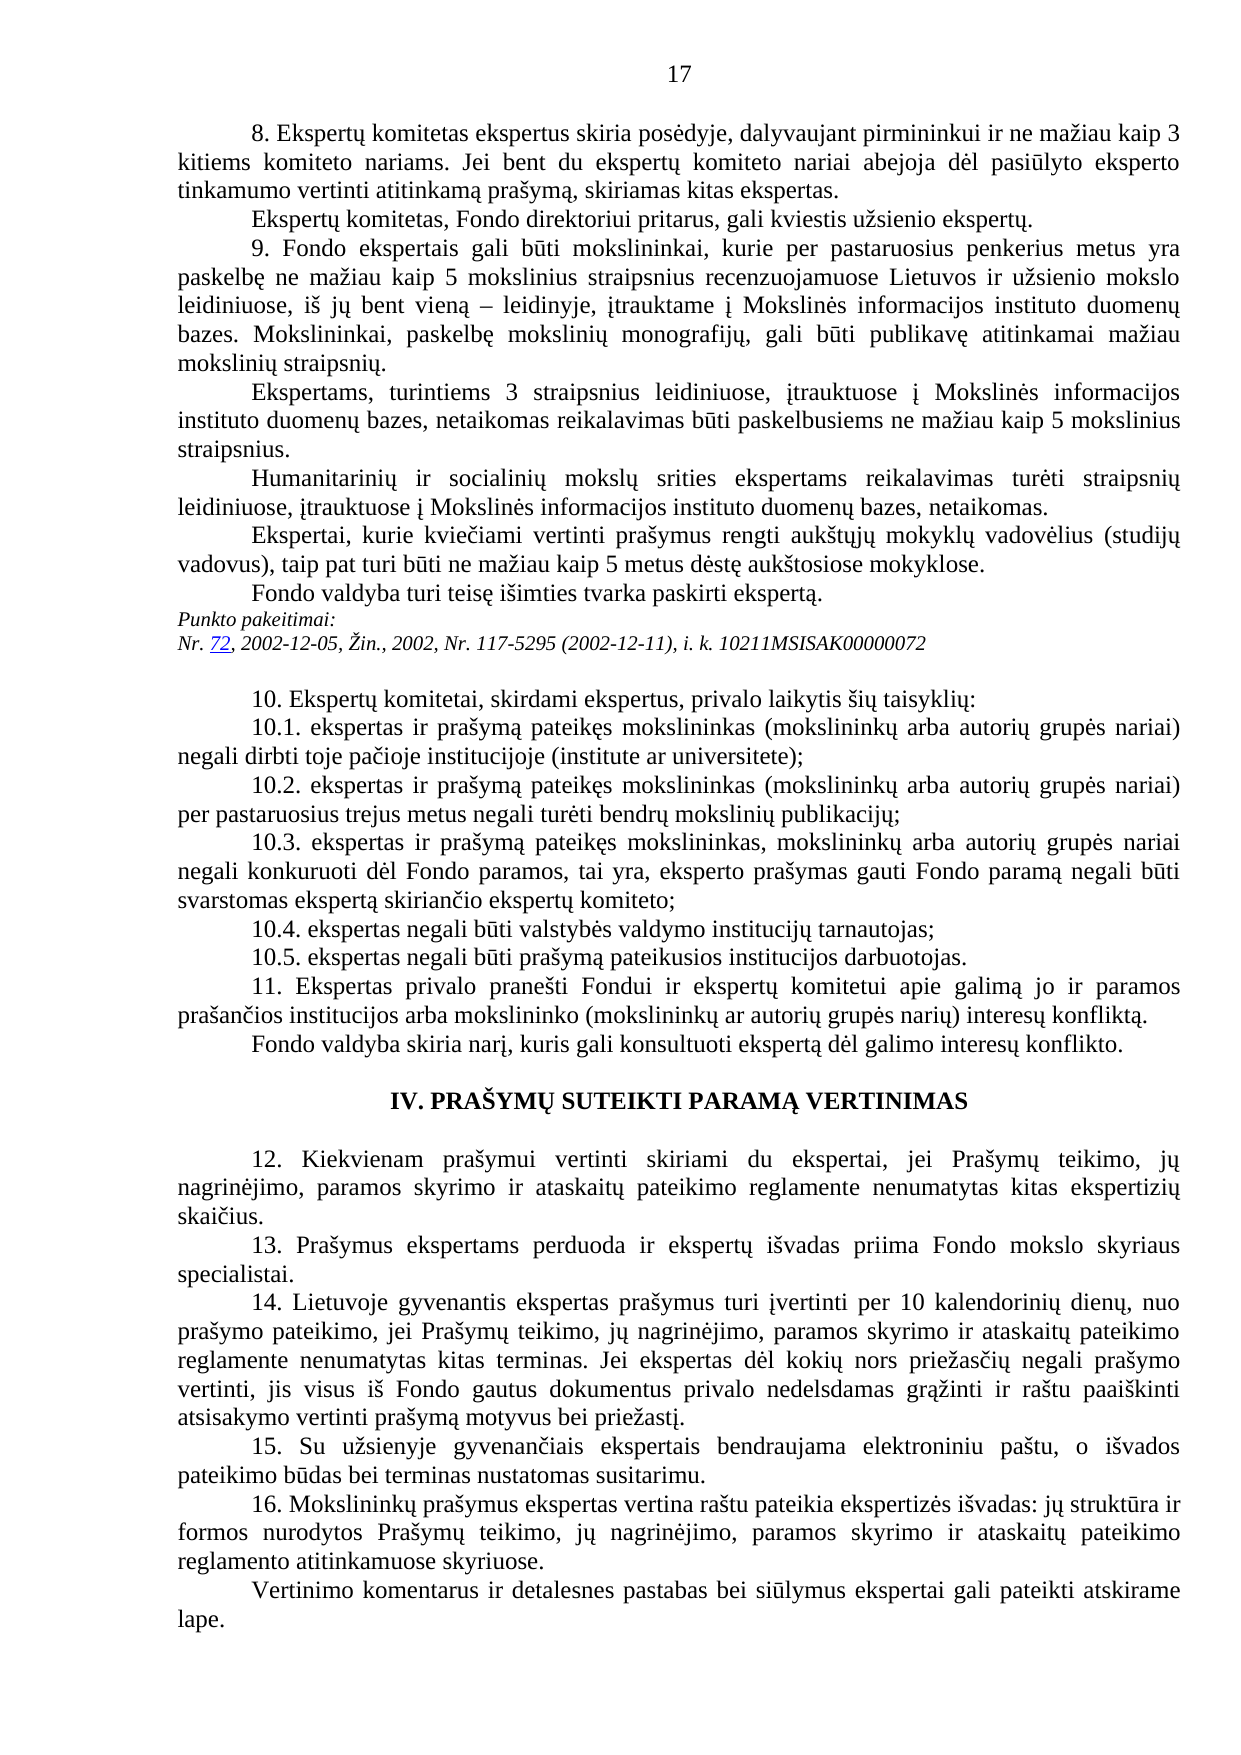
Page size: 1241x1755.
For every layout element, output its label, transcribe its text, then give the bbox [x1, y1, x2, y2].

text IV. PRAŠYMŲ SUTEIKTI PARAMĄ VERTINIMAS [177, 1086, 1181, 1115]
text Ekspertai, kurie kviečiami vertinti prašymus rengti aukštųjų mokyklų vadovėlius (studijų vadovus), taip pat turi būti ne mažiau kaip 5 metus dėstę aukštosiose mokyklose. [177, 521, 1181, 578]
text Fondo valdyba turi teisę išimties tvarka paskirti ekspertą. [177, 578, 1181, 607]
text Punkto pakeitimai: [177, 607, 1181, 631]
text 14. Lietuvoje gyvenantis ekspertas prašymus turi įvertinti per 10 kalendorinių dienų, nuo prašymo pateikimo, jei Prašymų teikimo, jų nagrinėjimo, paramos skyrimo ir ataskaitų pateikimo reglamente nenumatytas kitas terminas. Jei ekspertas dėl kokių nors priežasčių negali prašymo vertinti, jis visus iš Fondo gautus dokumentus privalo nedelsdamas grąžinti ir raštu paaiškinti atsisakymo vertinti prašymą motyvus bei priežastį. [177, 1287, 1181, 1431]
text 10.3. ekspertas ir prašymą pateikęs mokslininkas, mokslininkų arba autorių grupės nariai negali konkuruoti dėl Fondo paramos, tai yra, eksperto prašymas gauti Fondo paramą negali būti svarstomas ekspertą skiriančio ekspertų komiteto; [177, 827, 1181, 914]
text 16. Mokslininkų prašymus ekspertas vertina raštu pateikia ekspertizės išvadas: jų struktūra ir formos nurodytos Prašymų teikimo, jų nagrinėjimo, paramos skyrimo ir ataskaitų pateikimo reglamento atitinkamuose skyriuose. [177, 1489, 1181, 1575]
text 13. Prašymus ekspertams perduoda ir ekspertų išvadas priima Fondo mokslo skyriaus specialistai. [177, 1230, 1181, 1287]
text Vertinimo komentarus ir detalesnes pastabas bei siūlymus ekspertai gali pateikti atskirame lape. [177, 1575, 1181, 1632]
text 8. Ekspertų komitetas ekspertus skiria posėdyje, dalyvaujant pirmininkui ir ne mažiau kaip 3 kitiems komiteto nariams. Jei bent du ekspertų komiteto nariai abejoja dėl pasiūlyto eksperto tinkamumo vertinti atitinkamą prašymą, skiriamas kitas ekspertas. [177, 118, 1181, 204]
text 12. Kiekvienam prašymui vertinti skiriami du ekspertai, jei Prašymų teikimo, jų nagrinėjimo, paramos skyrimo ir ataskaitų pateikimo reglamente nenumatytas kitas ekspertizių skaičius. [177, 1144, 1181, 1230]
text 15. Su užsienyje gyvenančiais ekspertais bendraujama elektroniniu paštu, o išvados pateikimo būdas bei terminas nustatomas susitarimu. [177, 1431, 1181, 1489]
text Fondo valdyba skiria narį, kuris gali konsultuoti ekspertą dėl galimo interesų konflikto. [177, 1029, 1181, 1057]
text 11. Ekspertas privalo pranešti Fondui ir ekspertų komitetui apie galimą jo ir paramos prašančios institucijos arba mokslininko (mokslininkų ar autorių grupės narių) interesų konfliktą. [177, 971, 1181, 1029]
text 9. Fondo ekspertais gali būti mokslininkai, kurie per pastaruosius penkerius metus yra paskelbę ne mažiau kaip 5 mokslinius straipsnius recenzuojamuose Lietuvos ir užsienio mokslo leidiniuose, iš jų bent vieną – leidinyje, įtrauktame į Mokslinės informacijos instituto duomenų bazes. Mokslininkai, paskelbę mokslinių monografijų, gali būti publikavę atitinkamai mažiau mokslinių straipsnių. [177, 233, 1181, 377]
text 10. Ekspertų komitetai, skirdami ekspertus, privalo laikytis šių taisyklių: [177, 684, 1181, 712]
text 10.5. ekspertas negali būti prašymą pateikusios institucijos darbuotojas. [177, 942, 1181, 971]
text Nr. 72, 2002-12-05, Žin., 2002, Nr. 117-5295 (2002-12-11), i. k. 10211MSISAK00000072 [177, 631, 1181, 655]
text 10.2. ekspertas ir prašymą pateikęs mokslininkas (mokslininkų arba autorių grupės nariai) per pastaruosius trejus metus negali turėti bendrų mokslinių publikacijų; [177, 770, 1181, 827]
text Humanitarinių ir socialinių mokslų srities ekspertams reikalavimas turėti straipsnių leidiniuose, įtrauktuose į Mokslinės informacijos instituto duomenų bazes, netaikomas. [177, 463, 1181, 521]
text Ekspertams, turintiems 3 straipsnius leidiniuose, įtrauktuose į Mokslinės informacijos instituto duomenų bazes, netaikomas reikalavimas būti paskelbusiems ne mažiau kaip 5 mokslinius straipsnius. [177, 377, 1181, 463]
text 10.4. ekspertas negali būti valstybės valdymo institucijų tarnautojas; [177, 914, 1181, 942]
text Ekspertų komitetas, Fondo direktoriui pritarus, gali kviestis užsienio ekspertų. [177, 204, 1181, 233]
text 10.1. ekspertas ir prašymą pateikęs mokslininkas (mokslininkų arba autorių grupės nariai) negali dirbti toje pačioje institucijoje (institute ar universitete); [177, 712, 1181, 770]
